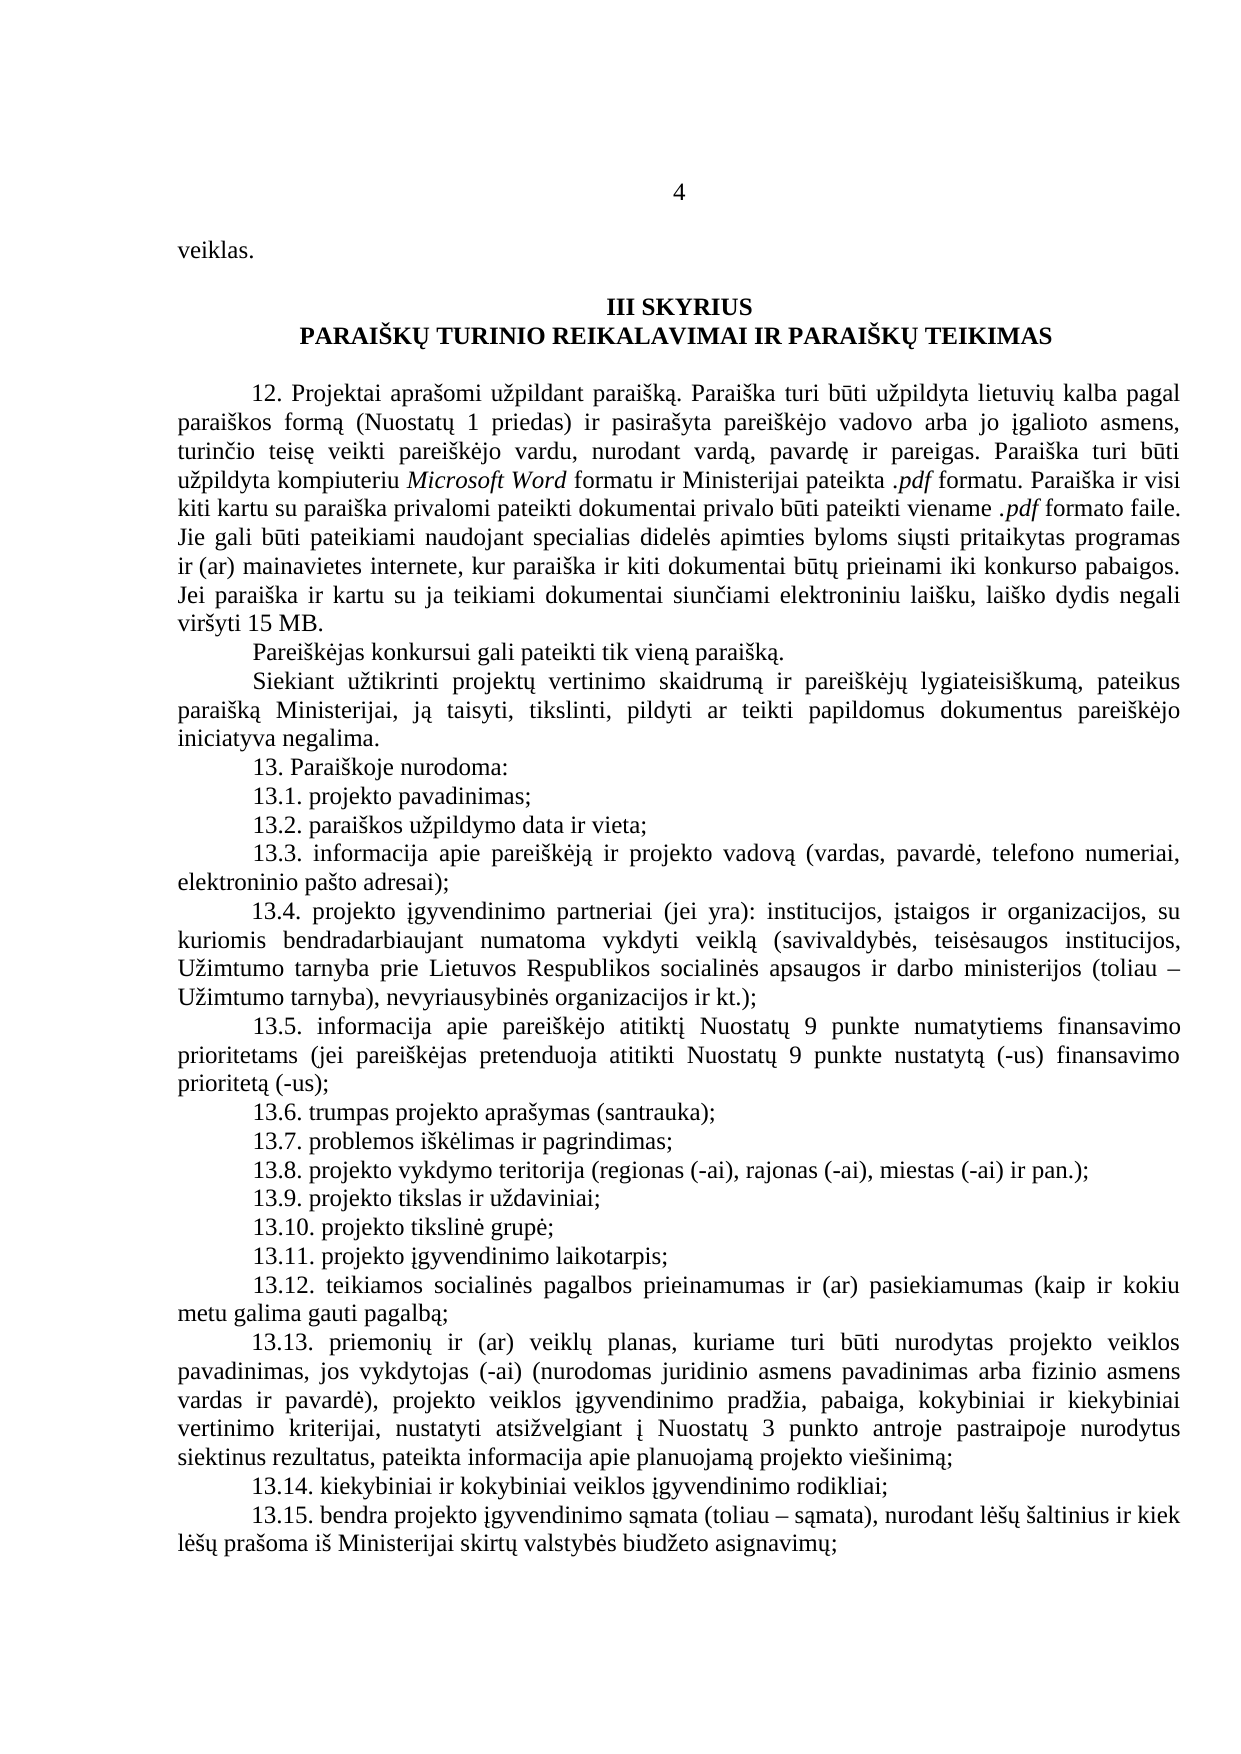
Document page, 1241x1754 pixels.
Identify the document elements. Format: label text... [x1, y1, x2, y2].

text 13.5. informacija apie pareiškėjo atitiktį Nuostatų 9 punkte numatytiems finansavimo prioritetams (jei pareiškėjas pretenduoja atitikti Nuostatų 9 punkte nustatytą (-us) finansavimo prioritetą (-us); [177, 1011, 1181, 1097]
text PARAIŠKŲ TURINIO REIKALAVIMAI IR PARAIŠKŲ TEIKIMAS [177, 321, 1181, 350]
text 12. Projektai aprašomi užpildant paraišką. Paraiška turi būti užpildyta lietuvių kalba pagal paraiškos formą (Nuostatų 1 priedas) ir pasirašyta pareiškėjo vadovo arba jo įgalioto asmens, turinčio teisę veikti pareiškėjo vardu, nurodant vardą, pavardę ir pareigas. Paraiška turi būti užpildyta kompiuteriu Microsoft Word formatu ir Ministerijai pateikta .pdf formatu. Paraiška ir visi kiti kartu su paraiška privalomi pateikti dokumentai privalo būti pateikti viename .pdf formato faile. Jie gali būti pateikiami naudojant specialias didelės apimties byloms siųsti pritaikytas programas ir (ar) mainavietes internete, kur paraiška ir kiti dokumentai būtų prieinami iki konkurso pabaigos. Jei paraiška ir kartu su ja teikiami dokumentai siunčiami elektroniniu laišku, laiško dydis negali viršyti 15 MB. [177, 378, 1181, 637]
text 13.8. projekto vykdymo teritorija (regionas (-ai), rajonas (-ai), miestas (-ai) ir pan.); [177, 1155, 1181, 1183]
text Siekiant užtikrinti projektų vertinimo skaidrumą ir pareiškėjų lygiateisiškumą, pateikus paraišką Ministerijai, ją taisyti, tikslinti, pildyti ar teikti papildomus dokumentus pareiškėjo iniciatyva negalima. [177, 666, 1181, 752]
text 13.2. paraiškos užpildymo data ir vieta; [177, 810, 1181, 838]
text 13.3. informacija apie pareiškėją ir projekto vadovą (vardas, pavardė, telefono numeriai, elektroninio pašto adresai); [177, 838, 1181, 896]
text 13.10. projekto tikslinė grupė; [177, 1212, 1181, 1241]
text 13.11. projekto įgyvendinimo laikotarpis; [177, 1241, 1181, 1270]
text III SKYRIUS [177, 292, 1181, 321]
text 13. Paraiškoje nurodoma: [177, 752, 1181, 781]
text Pareiškėjas konkursui gali pateikti tik vieną paraišką. [177, 637, 1181, 666]
text veiklas. [177, 235, 1181, 263]
text 13.6. trumpas projekto aprašymas (santrauka); [177, 1097, 1181, 1126]
text 13.15. bendra projekto įgyvendinimo sąmata (toliau – sąmata), nurodant lėšų šaltinius ir kiek lėšų prašoma iš Ministerijai skirtų valstybės biudžeto asignavimų; [177, 1500, 1181, 1557]
text 13.7. problemos iškėlimas ir pagrindimas; [177, 1126, 1181, 1155]
text 13.13. priemonių ir (ar) veiklų planas, kuriame turi būti nurodytas projekto veiklos pavadinimas, jos vykdytojas (-ai) (nurodomas juridinio asmens pavadinimas arba fizinio asmens vardas ir pavardė), projekto veiklos įgyvendinimo pradžia, pabaiga, kokybiniai ir kiekybiniai vertinimo kriterijai, nustatyti atsižvelgiant į Nuostatų 3 punkto antroje pastraipoje nurodytus siektinus rezultatus, pateikta informacija apie planuojamą projekto viešinimą; [177, 1327, 1181, 1471]
text 13.4. projekto įgyvendinimo partneriai (jei yra): institucijos, įstaigos ir organizacijos, su kuriomis bendradarbiaujant numatoma vykdyti veiklą (savivaldybės, teisėsaugos institucijos, Užimtumo tarnyba prie Lietuvos Respublikos socialinės apsaugos ir darbo ministerijos (toliau – Užimtumo tarnyba), nevyriausybinės organizacijos ir kt.); [177, 896, 1181, 1011]
text 13.12. teikiamos socialinės pagalbos prieinamumas ir (ar) pasiekiamumas (kaip ir kokiu metu galima gauti pagalbą; [177, 1270, 1181, 1327]
text 13.1. projekto pavadinimas; [177, 781, 1181, 810]
text 13.14. kiekybiniai ir kokybiniai veiklos įgyvendinimo rodikliai; [177, 1471, 1181, 1500]
text 13.9. projekto tikslas ir uždaviniai; [177, 1183, 1181, 1212]
